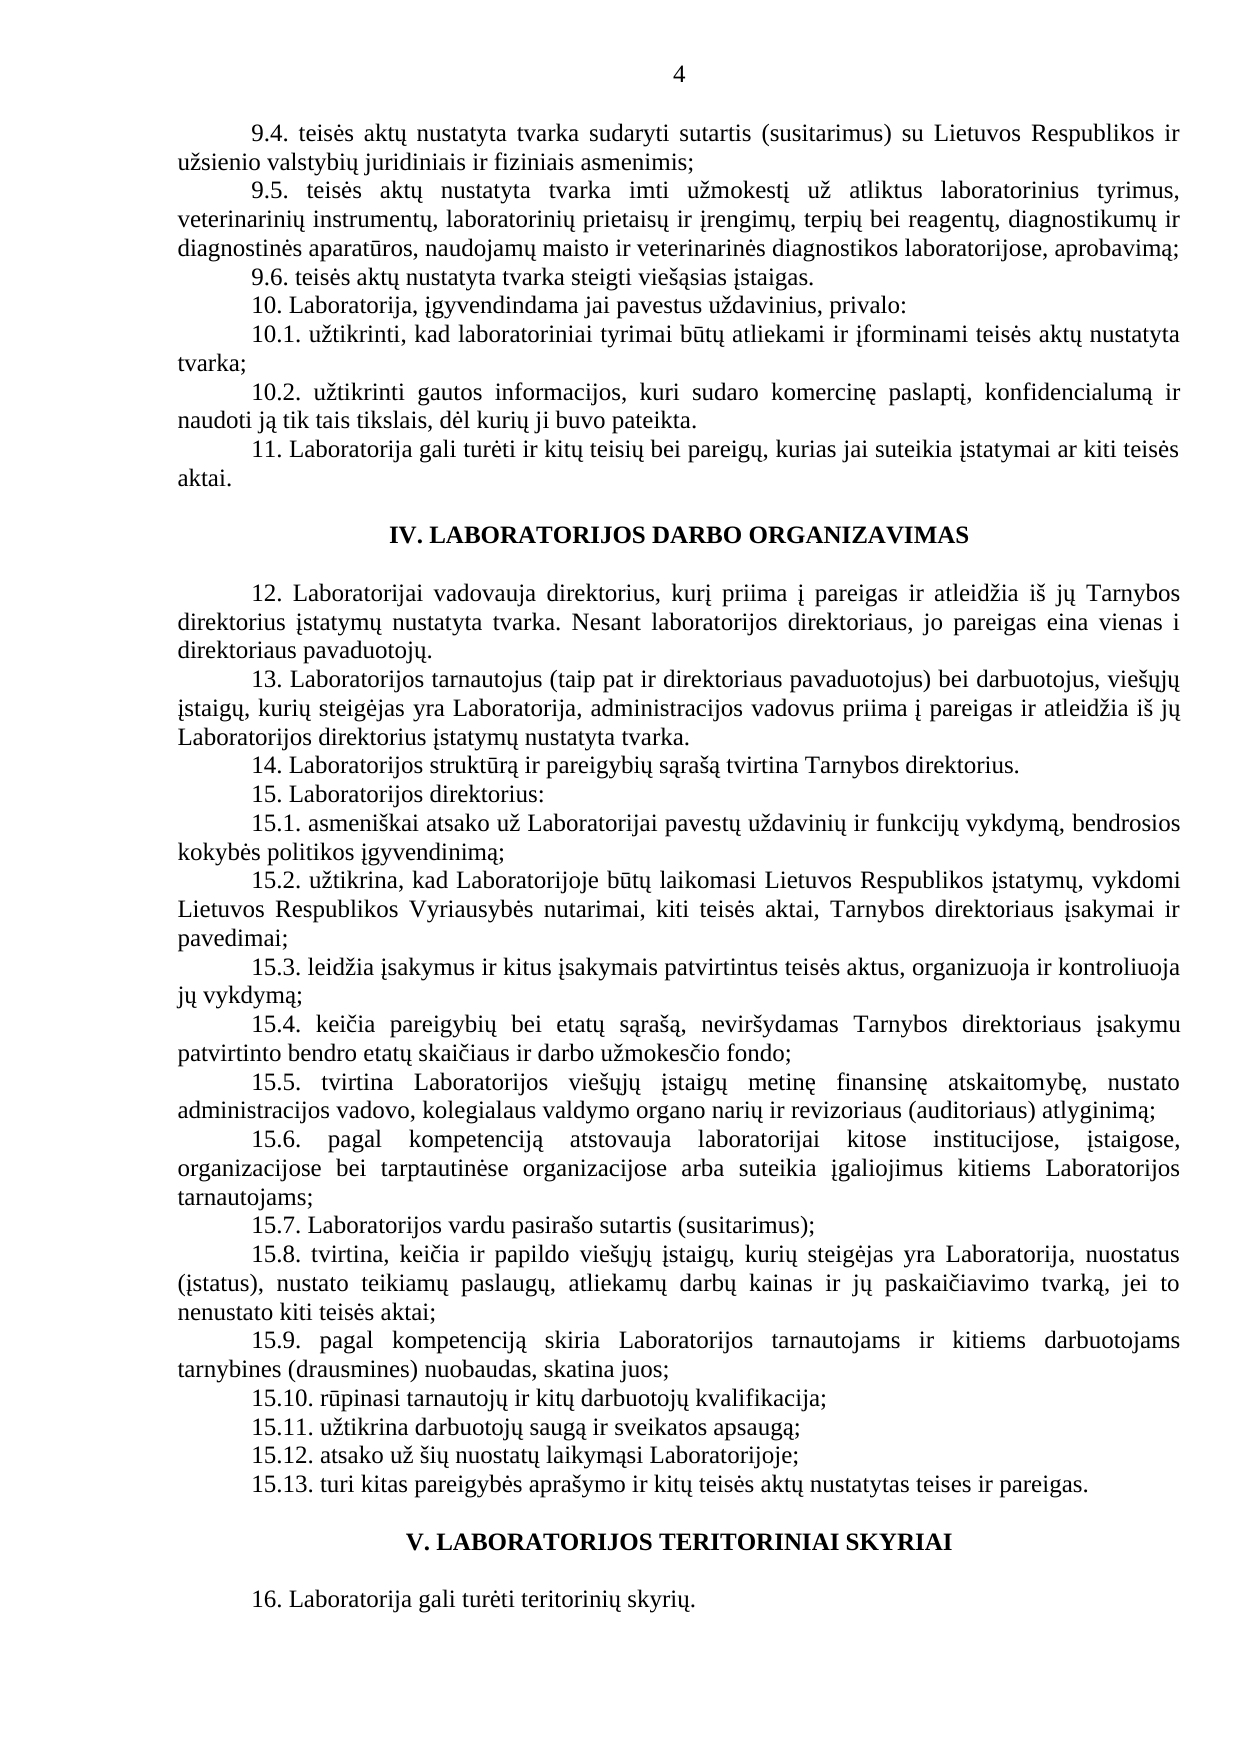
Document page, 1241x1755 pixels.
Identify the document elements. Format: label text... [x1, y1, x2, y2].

text 15.6. pagal kompetenciją atstovauja laboratorijai kitose institucijose, įstaigose, organizacijose bei tarptautinėse organizacijose arba suteikia įgaliojimus kitiems Laboratorijos tarnautojams; [177, 1124, 1181, 1211]
text 12. Laboratorijai vadovauja direktorius, kurį priima į pareigas ir atleidžia iš jų Tarnybos direktorius įstatymų nustatyta tvarka. Nesant laboratorijos direktoriaus, jo pareigas eina vienas i direktoriaus pavaduotojų. [177, 578, 1181, 664]
text 14. Laboratorijos struktūrą ir pareigybių sąrašą tvirtina Tarnybos direktorius. [177, 751, 1181, 779]
text 15.13. turi kitas pareigybės aprašymo ir kitų teisės aktų nustatytas teises ir pareigas. [177, 1469, 1181, 1498]
text 13. Laboratorijos tarnautojus (taip pat ir direktoriaus pavaduotojus) bei darbuotojus, viešųjų įstaigų, kurių steigėjas yra Laboratorija, administracijos vadovus priima į pareigas ir atleidžia iš jų Laboratorijos direktorius įstatymų nustatyta tvarka. [177, 664, 1181, 751]
text 15. Laboratorijos direktorius: [177, 779, 1181, 808]
text 15.4. keičia pareigybių bei etatų sąrašą, neviršydamas Tarnybos direktoriaus įsakymu patvirtinto bendro etatų skaičiaus ir darbo užmokesčio fondo; [177, 1009, 1181, 1067]
text 15.7. Laboratorijos vardu pasirašo sutartis (susitarimus); [177, 1211, 1181, 1239]
text 15.1. asmeniškai atsako už Laboratorijai pavestų uždavinių ir funkcijų vykdymą, bendrosios kokybės politikos įgyvendinimą; [177, 808, 1181, 866]
text 15.10. rūpinasi tarnautojų ir kitų darbuotojų kvalifikacija; [177, 1383, 1181, 1412]
text 9.5. teisės aktų nustatyta tvarka imti užmokestį už atliktus laboratorinius tyrimus, veterinarinių instrumentų, laboratorinių prietaisų ir įrengimų, terpių bei reagentų, diagnostikumų ir diagnostinės aparatūros, naudojamų maisto ir veterinarinės diagnostikos laboratorijose, aprobavimą; [177, 176, 1181, 262]
text 9.4. teisės aktų nustatyta tvarka sudaryti sutartis (susitarimus) su Lietuvos Respublikos ir užsienio valstybių juridiniais ir fiziniais asmenimis; [177, 118, 1181, 176]
text 15.2. užtikrina, kad Laboratorijoje būtų laikomasi Lietuvos Respublikos įstatymų, vykdomi Lietuvos Respublikos Vyriausybės nutarimai, kiti teisės aktai, Tarnybos direktoriaus įsakymai ir pavedimai; [177, 866, 1181, 952]
text 16. Laboratorija gali turėti teritorinių skyrių. [177, 1584, 1181, 1613]
text 11. Laboratorija gali turėti ir kitų teisių bei pareigų, kurias jai suteikia įstatymai ar kiti teisės aktai. [177, 434, 1181, 492]
text V. LABORATORIJOS TERITORINIAI SKYRIAI [177, 1527, 1181, 1556]
text 10.2. užtikrinti gautos informacijos, kuri sudaro komercinę paslaptį, konfidencialumą ir naudoti ją tik tais tikslais, dėl kurių ji buvo pateikta. [177, 377, 1181, 434]
text 15.12. atsako už šių nuostatų laikymąsi Laboratorijoje; [177, 1441, 1181, 1469]
text IV. LABORATORIJOS DARBO ORGANIZAVIMAS [177, 521, 1181, 549]
text 15.5. tvirtina Laboratorijos viešųjų įstaigų metinę finansinę atskaitomybę, nustato administracijos vadovo, kolegialaus valdymo organo narių ir revizoriaus (auditoriaus) atlyginimą; [177, 1067, 1181, 1124]
text 9.6. teisės aktų nustatyta tvarka steigti viešąsias įstaigas. [177, 262, 1181, 291]
text 15.8. tvirtina, keičia ir papildo viešųjų įstaigų, kurių steigėjas yra Laboratorija, nuostatus (įstatus), nustato teikiamų paslaugų, atliekamų darbų kainas ir jų paskaičiavimo tvarką, jei to nenustato kiti teisės aktai; [177, 1239, 1181, 1326]
text 15.11. užtikrina darbuotojų saugą ir sveikatos apsaugą; [177, 1412, 1181, 1441]
text 15.3. leidžia įsakymus ir kitus įsakymais patvirtintus teisės aktus, organizuoja ir kontroliuoja jų vykdymą; [177, 952, 1181, 1009]
text 10. Laboratorija, įgyvendindama jai pavestus uždavinius, privalo: [177, 291, 1181, 319]
text 15.9. pagal kompetenciją skiria Laboratorijos tarnautojams ir kitiems darbuotojams tarnybines (drausmines) nuobaudas, skatina juos; [177, 1326, 1181, 1383]
text 10.1. užtikrinti, kad laboratoriniai tyrimai būtų atliekami ir įforminami teisės aktų nustatyta tvarka; [177, 319, 1181, 377]
